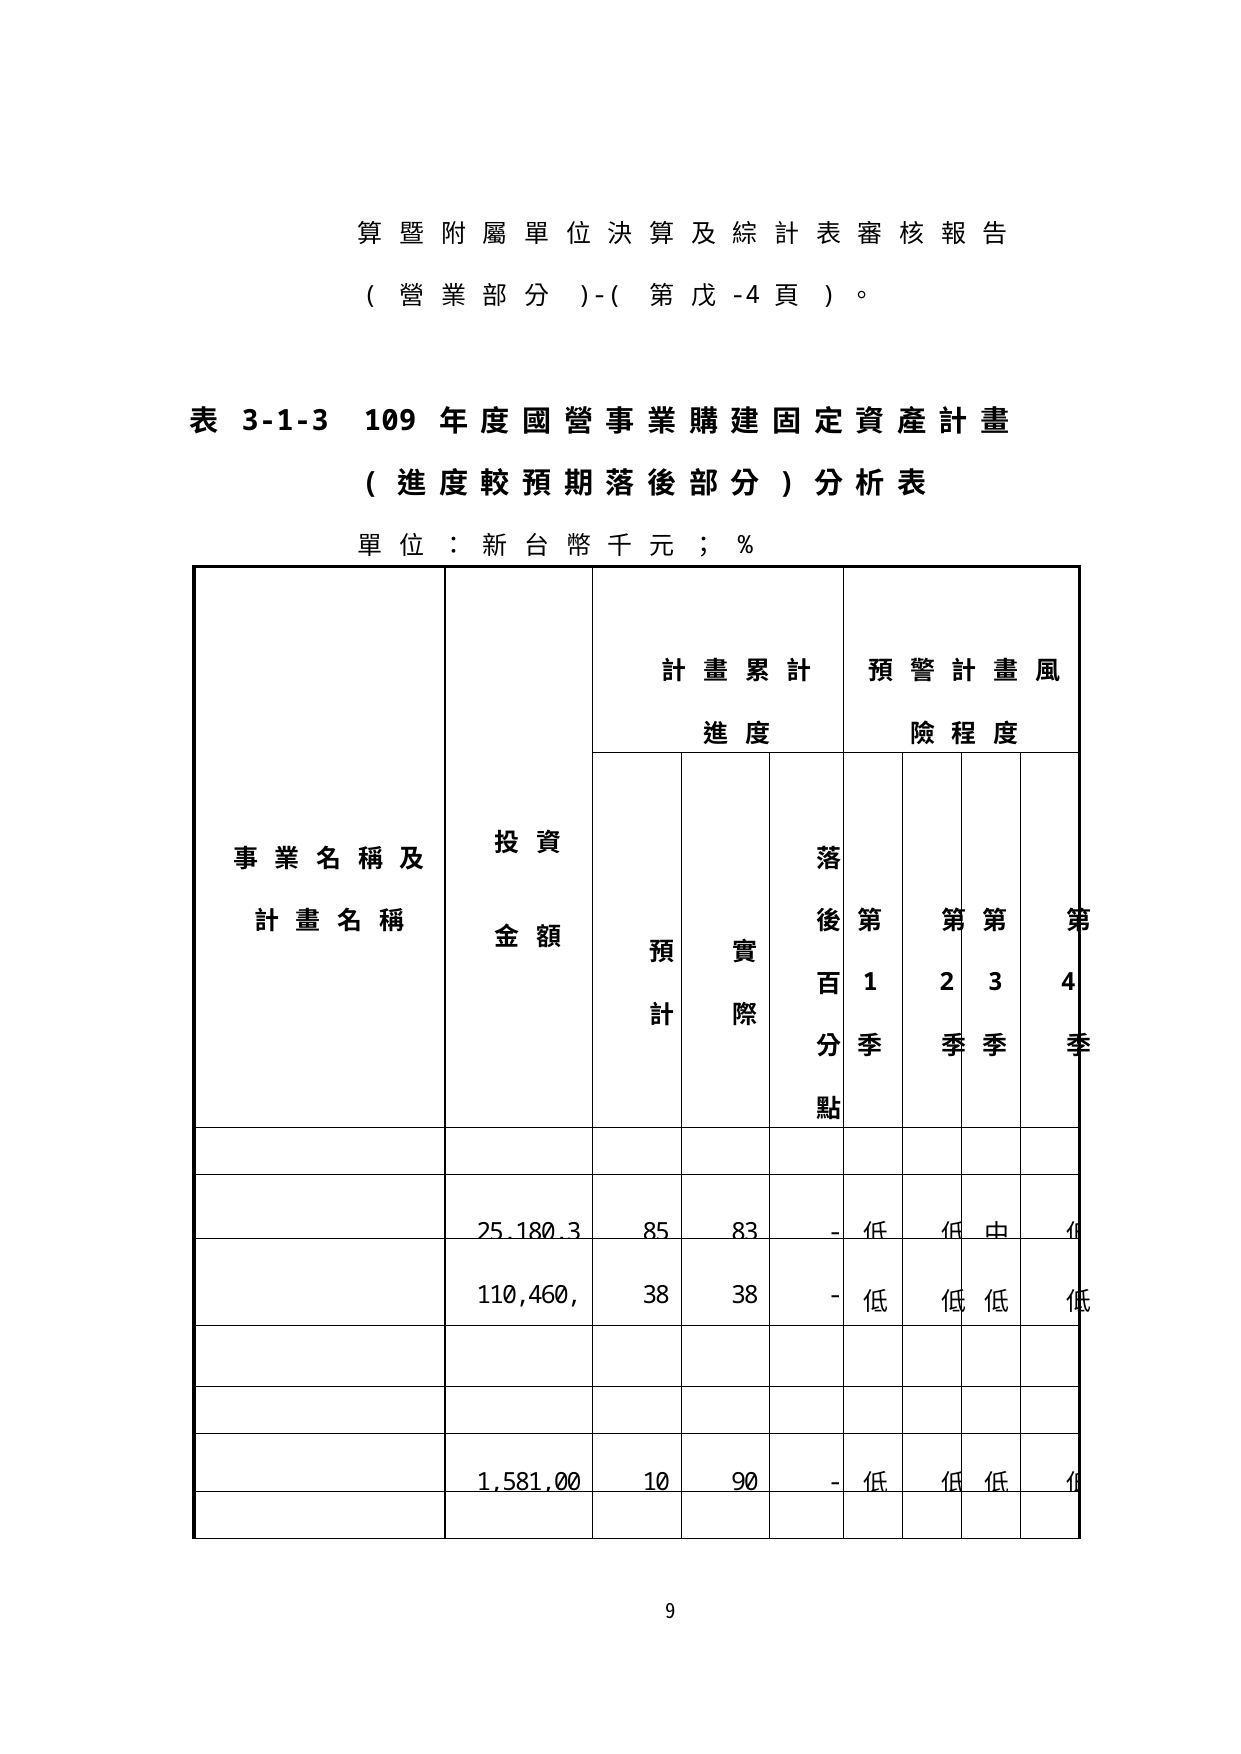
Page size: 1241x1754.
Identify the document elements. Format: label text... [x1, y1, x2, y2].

table_cell 18.57 [593, 1326, 681, 1386]
table_cell 116,873,374 [446, 1326, 592, 1386]
table_cell [1021, 1492, 1078, 1538]
table_cell [446, 1492, 592, 1538]
table_cell [593, 1387, 681, 1433]
table_cell 低 [844, 1326, 902, 1386]
table_cell 110,460,147 [446, 1239, 592, 1325]
text 算暨附屬單位決算及綜計表審核報告(營業部分)-(第戊-4頁)。 [183, 189, 1058, 314]
table_cell 低 [844, 1239, 902, 1325]
table_header 投資 金額 [446, 568, 592, 1127]
table_cell 25,180,395 [446, 1175, 592, 1237]
table_cell [1021, 1128, 1078, 1174]
table_cell [962, 1492, 1020, 1538]
table_cell 低 [844, 1175, 902, 1237]
table_cell [903, 1128, 961, 1174]
table_cell [903, 1387, 961, 1433]
table_cell 18.56 [682, 1326, 769, 1386]
table_cell 100.00 [593, 1434, 681, 1491]
table_cell [682, 1387, 769, 1433]
table_cell [770, 1387, 843, 1433]
table_cell 低 [962, 1239, 1020, 1325]
table_cell 第1季 [844, 753, 902, 1127]
table_cell [682, 1128, 769, 1174]
table_cell 預計 [593, 753, 681, 1127]
table_header 預警計畫風險程度 [844, 568, 1078, 752]
table_cell [770, 1492, 843, 1538]
table_cell -1.67 [770, 1175, 843, 1237]
table_cell 台灣自來水公司 [196, 1387, 444, 1433]
table_cell 1.離岸風力發電第一期計畫 [196, 1175, 444, 1237]
table_cell 落後百分點 [770, 753, 843, 1127]
table_cell 台灣電力公司 [196, 1128, 444, 1174]
table_cell [593, 1128, 681, 1174]
table_cell 1.防災及備援水井建置計畫 [196, 1434, 444, 1491]
table_cell 低 [1021, 1175, 1078, 1237]
table_cell 1,581,000 [446, 1434, 592, 1491]
table_cell -0.01 [770, 1326, 843, 1386]
table_cell 低 [844, 1434, 902, 1491]
table_cell 低 [903, 1434, 961, 1491]
table_cell 低 [903, 1175, 961, 1237]
table_cell 實際 [682, 753, 769, 1127]
table_cell [446, 1387, 592, 1433]
table_cell 低 [903, 1239, 961, 1325]
table_cell 83.72 [682, 1175, 769, 1237]
table_cell 低 [903, 1326, 961, 1386]
table_cell 38.19 [682, 1239, 769, 1325]
table_cell 第2季 [903, 753, 961, 1127]
table_cell [844, 1128, 902, 1174]
table_cell 低 [962, 1434, 1020, 1491]
table_cell [903, 1492, 961, 1538]
table_cell [770, 1128, 843, 1174]
table_cell 中華郵政公司 [196, 1492, 444, 1538]
table_cell -9.56 [770, 1434, 843, 1491]
table_cell 2.大潭電廠增建燃氣複循環機組發電計畫 [196, 1239, 444, 1325]
table_cell 中 [962, 1175, 1020, 1237]
table_cell [682, 1492, 769, 1538]
table_cell [1021, 1387, 1078, 1433]
table_cell [446, 1128, 592, 1174]
table_cell 38.21 [593, 1239, 681, 1325]
table_cell 85.39 [593, 1175, 681, 1237]
table_header 計畫累計進度 [593, 568, 843, 752]
table_cell 低 [1021, 1326, 1078, 1386]
table_cell -0.02 [770, 1239, 843, 1325]
table_cell [844, 1492, 902, 1538]
text 表3-1-3 109年度國營事業購建固定資產計畫(進度較預期落後部分)分析表 單位：新台幣千元；% [183, 377, 1058, 564]
table_cell [844, 1387, 902, 1433]
table_cell 第3季 [962, 753, 1020, 1127]
table_cell 3.興達電廠燃氣機組更新改建計畫 [196, 1326, 444, 1386]
table_cell 低 [1021, 1239, 1078, 1325]
table_cell [962, 1387, 1020, 1433]
table_cell 低 [1021, 1434, 1078, 1491]
table_header 事業名稱及計畫名稱 [196, 568, 444, 1127]
table_cell 低 [962, 1326, 1020, 1386]
table_cell [593, 1492, 681, 1538]
table_cell 第4季 [1021, 753, 1078, 1127]
table_cell 90.44 [682, 1434, 769, 1491]
table_cell [962, 1128, 1020, 1174]
